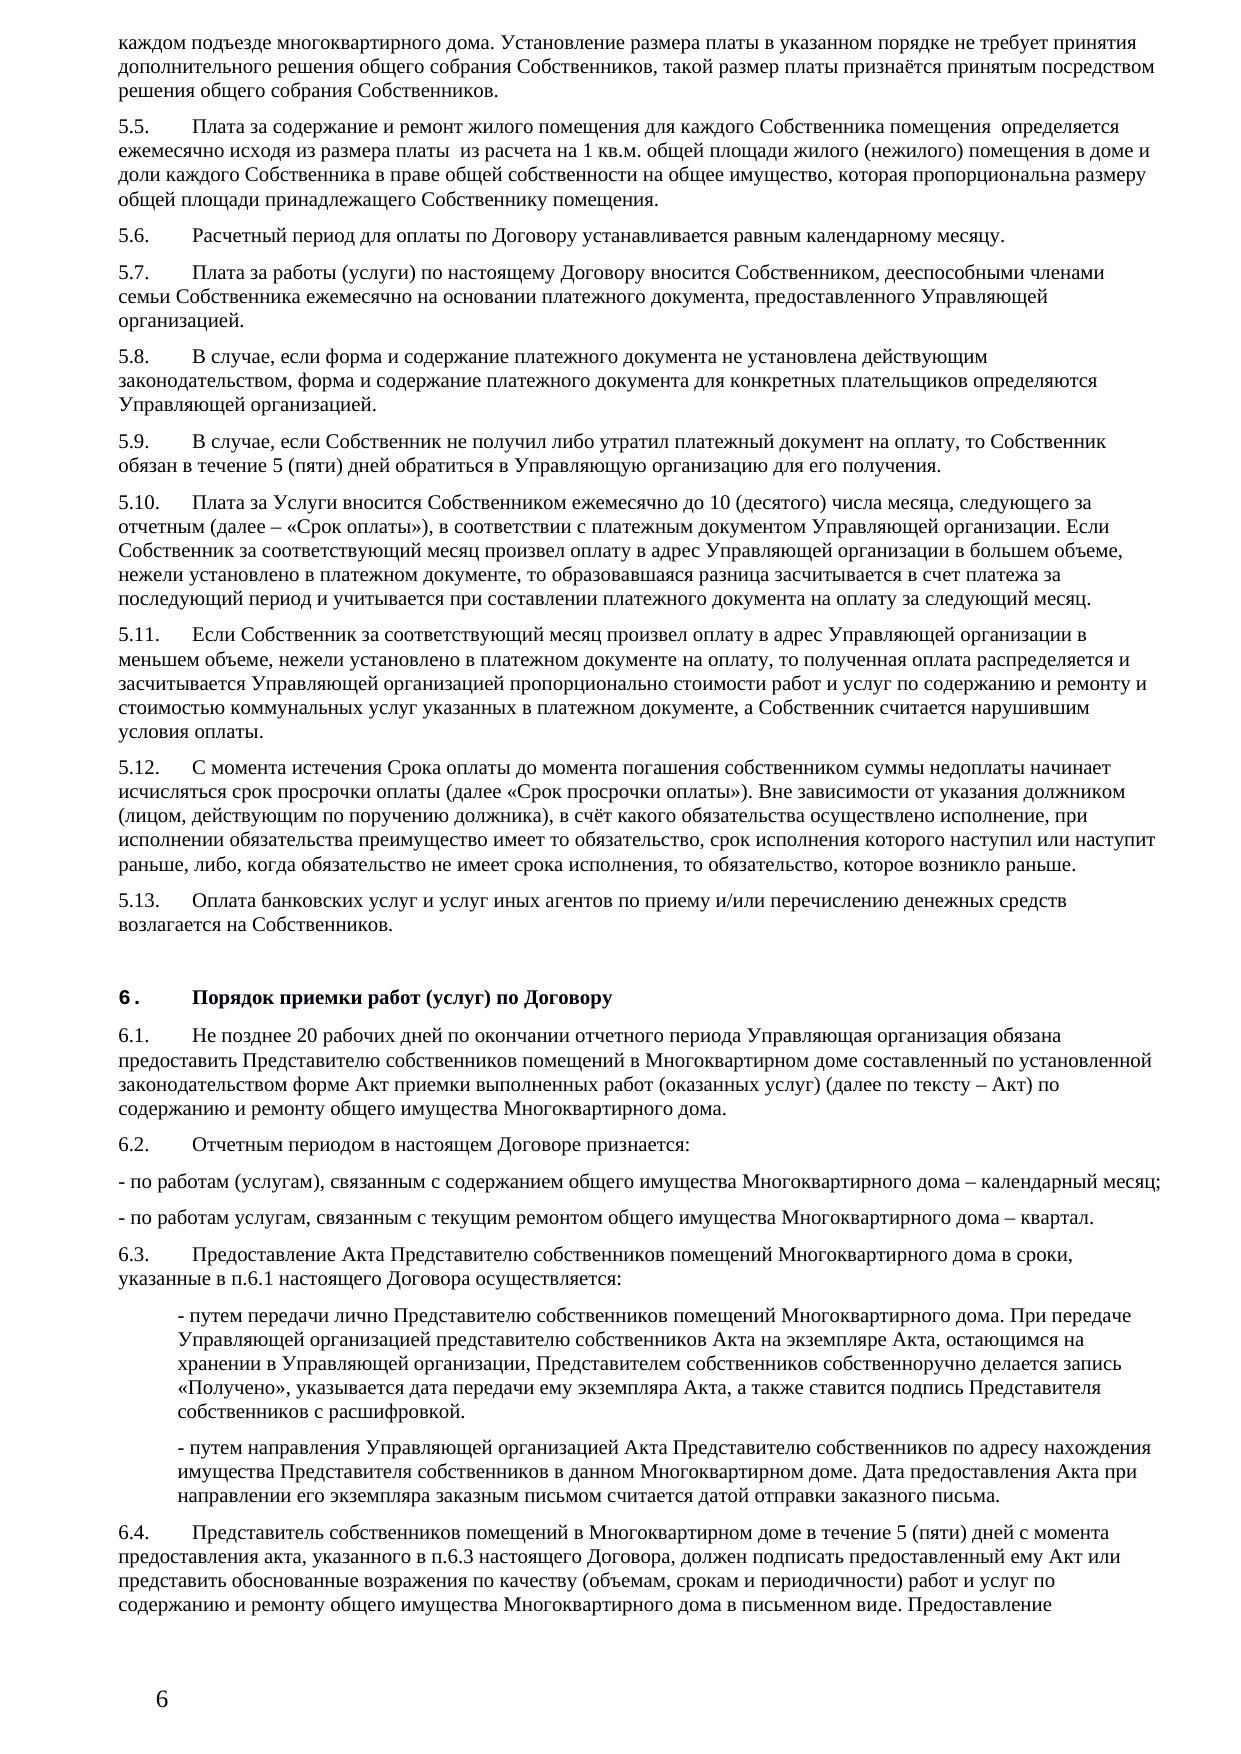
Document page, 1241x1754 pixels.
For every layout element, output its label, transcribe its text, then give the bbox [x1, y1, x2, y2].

list Оплата банковских услуг и услуг иных агентов по приему и/или перечислению денежных средств возлагается на Собственников. [118, 888, 1162, 936]
list Плата за Услуги вносится Собственником ежемесячно до 10 (десятого) числа месяца, следующего за отчетным (далее – «Срок оплаты»), в соответствии с платежным документом Управляющей организации. Если Собственник за соответствующий месяц произвел оплату в адрес Управляющей организации в большем объеме, нежели установлено в платежном документе, то образовавшаяся разница засчитывается в счет платежа за последующий период и учитывается при составлении платежного документа на оплату за следующий месяц. [118, 489, 1162, 610]
list Предоставление Акта Представителю собственников помещений Многоквартирного дома в сроки, указанные в п.6.1 настоящего Договора осуществляется: [118, 1242, 1162, 1290]
text - путем направления Управляющей организацией Акта Представителю собственников по адресу нахождения имущества Представителя собственников в данном Многоквартирном доме. Дата предоставления Акта при направлении его экземпляра заказным письмом считается датой отправки заказного письма. [177, 1435, 1162, 1507]
list Не позднее 20 рабочих дней по окончании отчетного периода Управляющая организация обязана предоставить Представителю собственников помещений в Многоквартирном доме составленный по установленной законодательством форме Акт приемки выполненных работ (оказанных услуг) (далее по тексту – Акт) по содержанию и ремонту общего имущества Многоквартирного дома. [118, 1023, 1162, 1120]
list С момента истечения Срока оплаты до момента погашения собственником суммы недоплаты начинает исчисляться срок просрочки оплаты (далее «Срок просрочки оплаты»). Вне зависимости от указания должником (лицом, действующим по поручению должника), в счёт какого обязательства осуществлено исполнение, при исполнении обязательства преимущество имеет то обязательство, срок исполнения которого наступил или наступит раньше, либо, когда обязательство не имеет срока исполнения, то обязательство, которое возникло раньше. [118, 755, 1162, 876]
list В случае, если Собственник не получил либо утратил платежный документ на оплату, то Собственник обязан в течение 5 (пяти) дней обратиться в Управляющую организацию для его получения. [118, 429, 1162, 477]
list Если Собственник за соответствующий месяц произвел оплату в адрес Управляющей организации в меньшем объеме, нежели установлено в платежном документе на оплату, то полученная оплата распределяется и засчитывается Управляющей организацией пропорционально стоимости работ и услуг по содержанию и ремонту и стоимостью коммунальных услуг указанных в платежном документе, а Собственник считается нарушившим условия оплаты. [118, 622, 1162, 743]
list Плата за работы (услуги) по настоящему Договору вносится Собственником, дееспособными членами семьи Собственника ежемесячно на основании платежного документа, предоставленного Управляющей организацией. [118, 259, 1162, 332]
list Расчетный период для оплаты по Договору устанавливается равным календарному месяцу. [118, 223, 1162, 247]
list Порядок приемки работ (услуг) по Договору [118, 985, 1162, 1011]
list Плата за содержание и ремонт жилого помещения для каждого Собственника помещения определяется ежемесячно исходя из размера платы из расчета на 1 кв.м. общей площади жилого (нежилого) помещения в доме и доли каждого Собственника в праве общей собственности на общее имущество, которая пропорциональна размеру общей площади принадлежащего Собственнику помещения. [118, 114, 1162, 211]
text - по работам (услугам), связанным с содержанием общего имущества Многоквартирного дома – календарный месяц; [118, 1169, 1162, 1193]
list Отчетным периодом в настоящем Договоре признается: [118, 1132, 1162, 1156]
list В случае, если форма и содержание платежного документа не установлена действующим законодательством, форма и содержание платежного документа для конкретных плательщиков определяются Управляющей организацией. [118, 344, 1162, 416]
list Представитель собственников помещений в Многоквартирном доме в течение 5 (пяти) дней с момента предоставления акта, указанного в п.6.3 настоящего Договора, должен подписать предоставленный ему Акт или представить обоснованные возражения по качеству (объемам, срокам и периодичности) работ и услуг по содержанию и ремонту общего имущества Многоквартирного дома в письменном виде. Предоставление [118, 1520, 1162, 1616]
text - путем передачи лично Представителю собственников помещений Многоквартирного дома. При передаче Управляющей организацией представителю собственников Акта на экземпляре Акта, остающимся на хранении в Управляющей организации, Представителем собственников собственноручно делается запись «Получено», указывается дата передачи ему экземпляра Акта, а также ставится подпись Представителя собственников с расшифровкой. [177, 1302, 1162, 1423]
list каждом подъезде многоквартирного дома. Установление размера платы в указанном порядке не требует принятия дополнительного решения общего собрания Собственников, такой размер платы признаётся принятым посредством решения общего собрания Собственников. [118, 29, 1162, 102]
text - по работам услугам, связанным с текущим ремонтом общего имущества Многоквартирного дома – квартал. [118, 1205, 1162, 1229]
